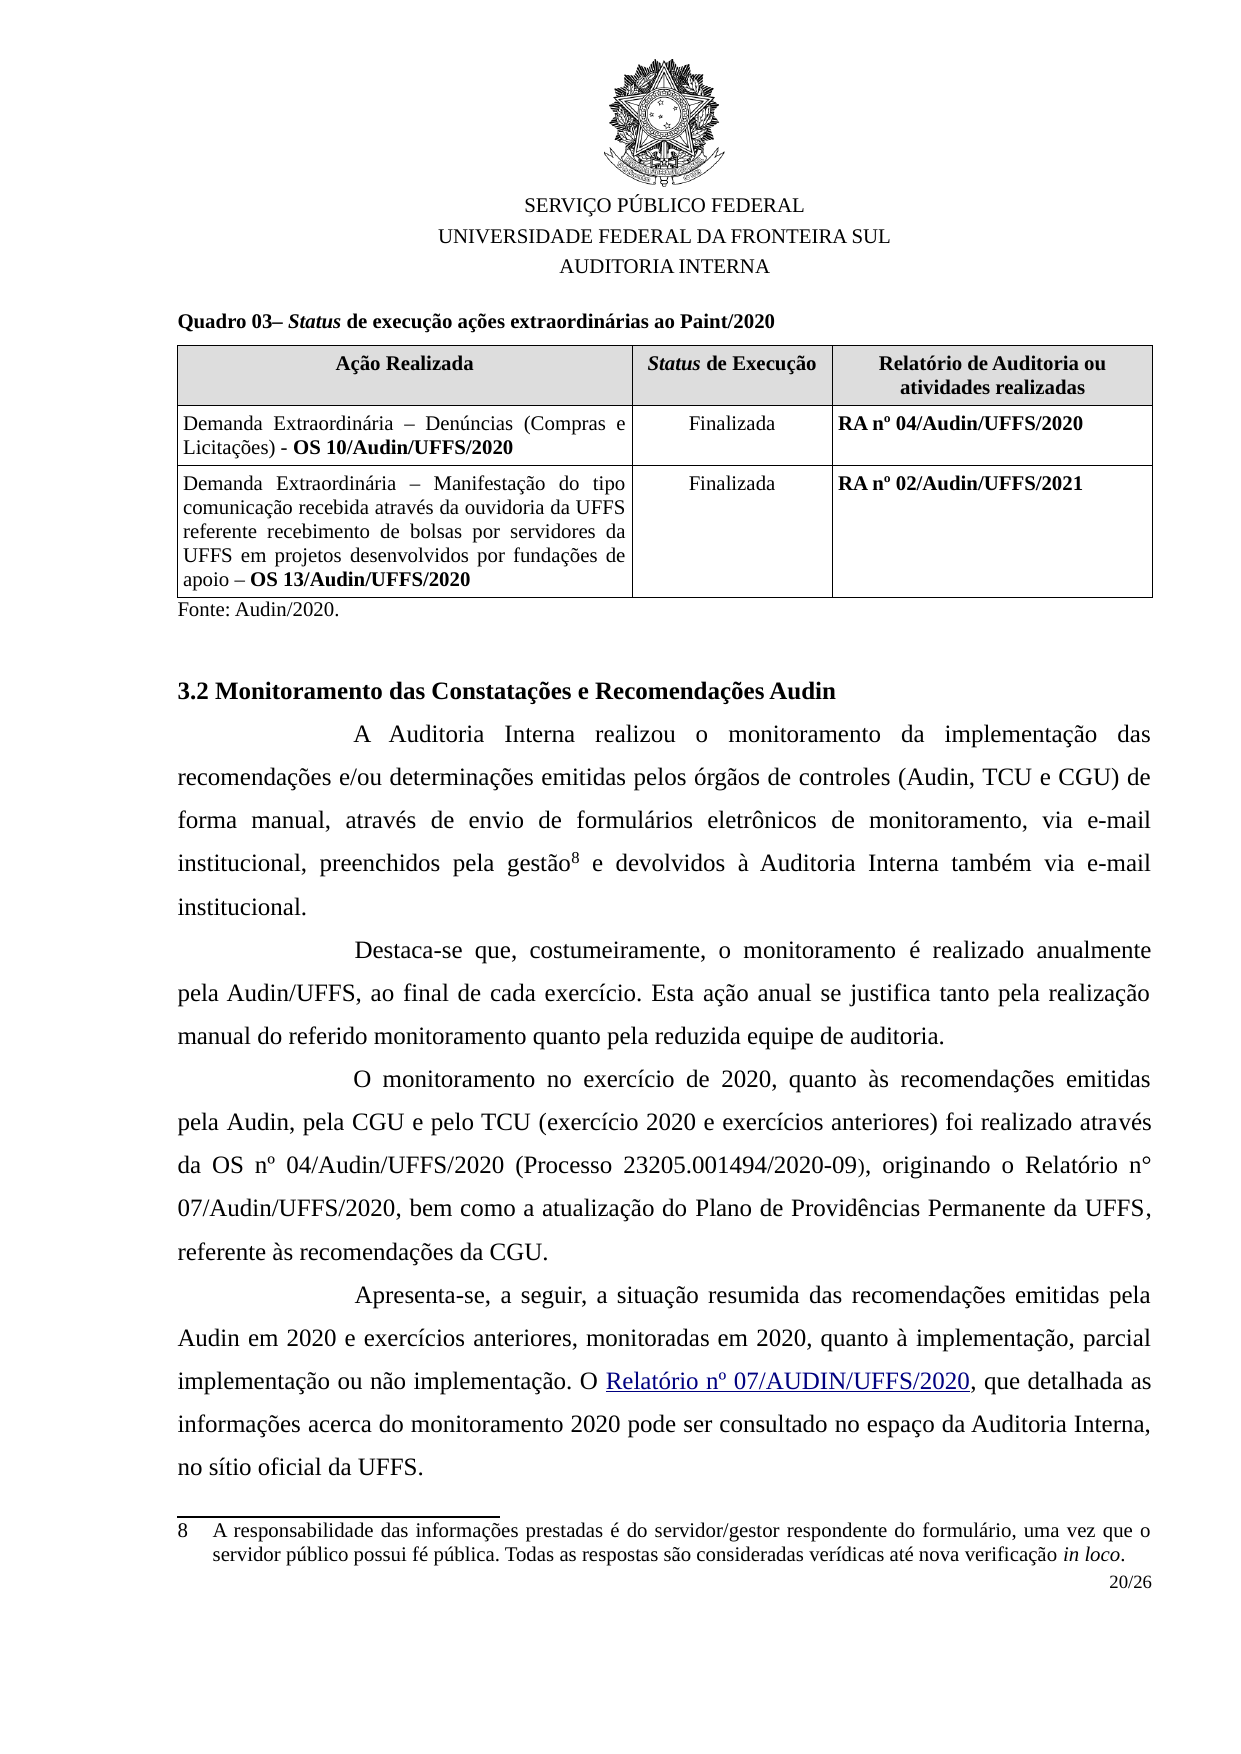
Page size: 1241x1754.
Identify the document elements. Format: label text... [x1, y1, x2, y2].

table_cell Demanda Extraordinária – Manifestação do tipo comunicação recebida através da ouvidoria da UFFS referente recebimento de bolsas por servidores da UFFS em projetos desenvolvidos por fundações de apoio – OS 13/Audin/UFFS/2020 [178, 466, 632, 597]
table_cell Demanda Extraordinária – Denúncias (Compras e Licitações) - OS 10/Audin/UFFS/2020 [178, 406, 632, 465]
table_cell Finalizada [633, 406, 832, 465]
text 3.2 Monitoramento das Constatações e Recomendações Audin [177, 676, 1152, 705]
text A responsabilidade das informações prestadas é do servidor/gestor respondente do formulário, uma vez que o servidor público possui fé pública. Todas as respostas são consideradas verídicas até nova verificação in loco. [177, 1517, 1152, 1566]
table_header Relatório de Auditoria ou atividades realizadas [833, 346, 1152, 405]
text Quadro 03– Status de execução ações extraordinárias ao Paint/2020 [177, 309, 1152, 333]
table_cell Finalizada [633, 466, 832, 597]
table_cell RA nº 02/Audin/UFFS/2021 [833, 466, 1152, 597]
table_header Ação Realizada [178, 346, 632, 405]
text Fonte: Audin/2020. [177, 598, 1152, 621]
table_cell RA nº 04/Audin/UFFS/2020 [833, 406, 1152, 465]
text O monitoramento no exercício de 2020, quanto às recomendações emitidas pela Audin, pela CGU e pelo TCU (exercício 2020 e exercícios anteriores) foi realizado através da OS nº 04/Audin/UFFS/2020 (Processo 23205.001494/2020-09), originando o Relatório n° 07/Audin/UFFS/2020, bem como a atualização do Plano de Providências Permanente da UFFS, referente às recomendações da CGU. [177, 1064, 1152, 1265]
text A Auditoria Interna realizou o monitoramento da implementação das recomendações e/ou determinações emitidas pelos órgãos de controles (Audin, TCU e CGU) de forma manual, através de envio de formulários eletrônicos de monitoramento, via e-mail institucional, preenchidos pela gestão e devolvidos à Auditoria Interna também via e-mail institucional. [177, 719, 1152, 920]
text Destaca-se que, costumeiramente, o monitoramento é realizado anualmente pela Audin/UFFS, ao final de cada exercício. Esta ação anual se justifica tanto pela realização manual do referido monitoramento quanto pela reduzida equipe de auditoria. [177, 935, 1152, 1050]
table_header Status de Execução [633, 346, 832, 405]
text Apresenta-se, a seguir, a situação resumida das recomendações emitidas pela Audin em 2020 e exercícios anteriores, monitoradas em 2020, quanto à implementação, parcial implementação ou não implementação. O Relatório nº 07/AUDIN/UFFS/2020, que detalhada as informações acerca do monitoramento 2020 pode ser consultado no espaço da Auditoria Interna, no sítio oficial da UFFS. [177, 1280, 1152, 1481]
